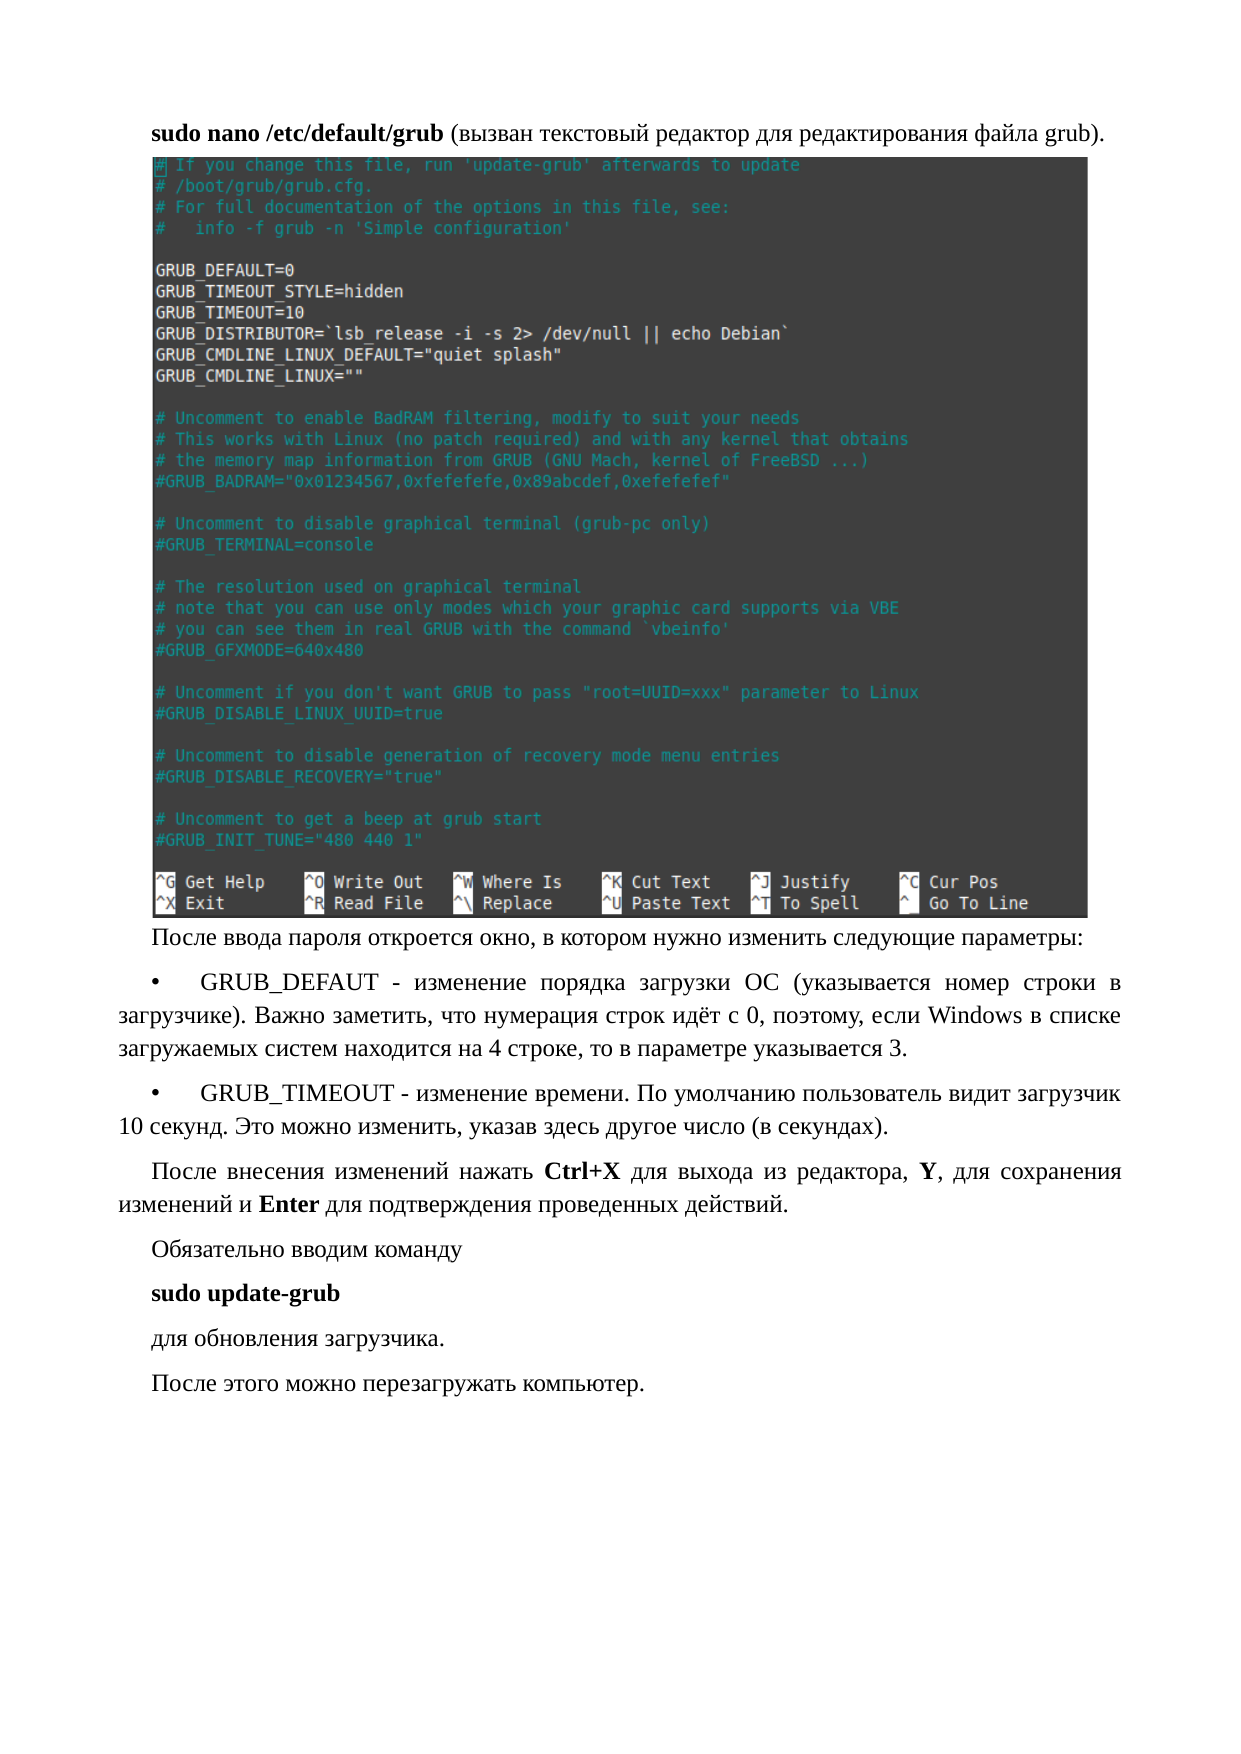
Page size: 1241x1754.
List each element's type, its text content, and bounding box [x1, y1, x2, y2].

text Обязательно вводим команду [118, 1234, 1122, 1262]
text sudo update-grub [118, 1278, 1122, 1307]
picture [152, 157, 1088, 918]
text После ввода пароля откроется окно, в котором нужно изменить следующие параметры: [118, 163, 1122, 951]
text После этого можно перезагружать компьютер. [118, 1368, 1122, 1397]
text После внесения изменений нажать Сtrl+X для выхода из редактора, Y, для сохранения изменений и Enter для подтверждения проведенных действий. [118, 1156, 1122, 1217]
list GRUB_TIMEOUT - изменение времени. По умолчанию пользователь видит загрузчик 10 секунд. Это можно изменить, указав здесь другое число (в секундах). [118, 1078, 1122, 1139]
text sudo nano /etc/default/grub (вызван текстовый редактор для редактирования файла grub). [118, 118, 1122, 147]
text для обновления загрузчика. [118, 1323, 1122, 1352]
list GRUB_DEFAUT - изменение порядка загрузки ОС (указывается номер строки в загрузчике). Важно заметить, что нумерация строк идёт с 0, поэтому, если Windows в списке загружаемых систем находится на 4 строке, то в параметре указывается 3. [118, 967, 1122, 1062]
